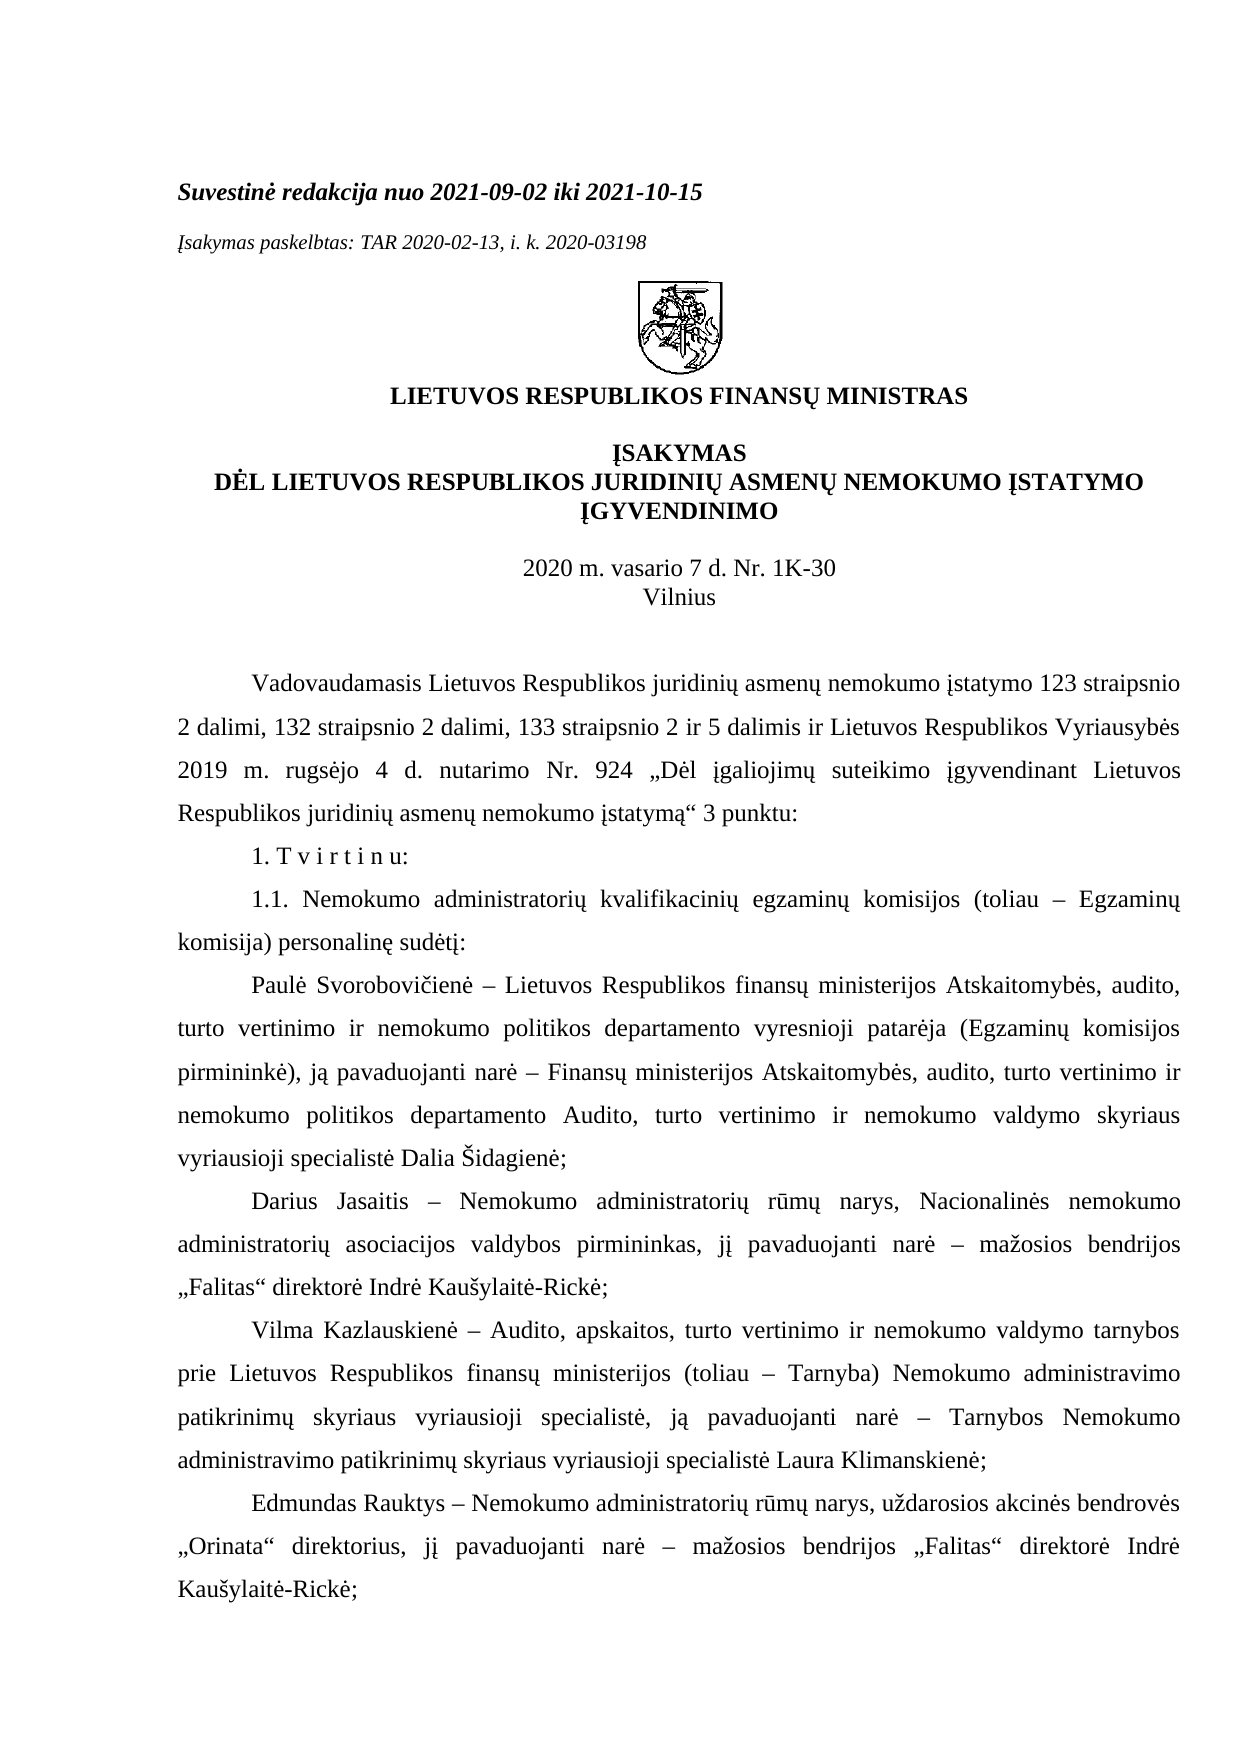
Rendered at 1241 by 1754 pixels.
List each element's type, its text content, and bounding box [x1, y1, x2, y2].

text Paulė Svorobovičienė – Lietuvos Respublikos finansų ministerijos Atskaitomybės, audito, turto vertinimo ir nemokumo politikos departamento vyresnioji patarėja (Egzaminų komisijos pirmininkė), ją pavaduojanti narė – Finansų ministerijos Atskaitomybės, audito, turto vertinimo ir nemokumo politikos departamento Audito, turto vertinimo ir nemokumo valdymo skyriaus vyriausioji specialistė Dalia Šidagienė; [177, 970, 1181, 1172]
text DĖL LIETUVOS RESPUBLIKOS JURIDINIŲ ASMENŲ NEMOKUMO ĮSTATYMO ĮGYVENDINIMO [177, 467, 1181, 525]
text Vilma Kazlauskienė – Audito, apskaitos, turto vertinimo ir nemokumo valdymo tarnybos prie Lietuvos Respublikos finansų ministerijos (toliau – Tarnyba) Nemokumo administravimo patikrinimų skyriaus vyriausioji specialistė, ją pavaduojanti narė – Tarnybos Nemokumo administravimo patikrinimų skyriaus vyriausioji specialistė Laura Klimanskienė; [177, 1315, 1181, 1473]
text 1. T v i r t i n u: [177, 841, 1181, 870]
text Edmundas Rauktys – Nemokumo administratorių rūmų narys, uždarosios akcinės bendrovės „Orinata“ direktorius, jį pavaduojanti narė – mažosios bendrijos „Falitas“ direktorė Indrė Kaušylaitė-Rickė; [177, 1488, 1181, 1603]
text Įsakymas paskelbtas: TAR 2020-02-13, i. k. 2020-03198 [177, 230, 1181, 254]
text Vadovaudamasis Lietuvos Respublikos juridinių asmenų nemokumo įstatymo 123 straipsnio 2 dalimi, 132 straipsnio 2 dalimi, 133 straipsnio 2 ir 5 dalimis ir Lietuvos Respublikos Vyriausybės 2019 m. rugsėjo 4 d. nutarimo Nr. 924 „Dėl įgaliojimų suteikimo įgyvendinant Lietuvos Respublikos juridinių asmenų nemokumo įstatymą“ 3 punktu: [177, 668, 1181, 827]
text Darius Jasaitis – Nemokumo administratorių rūmų narys, Nacionalinės nemokumo administratorių asociacijos valdybos pirmininkas, jį pavaduojanti narė – mažosios bendrijos „Falitas“ direktorė Indrė Kaušylaitė-Rickė; [177, 1186, 1181, 1301]
text Suvestinė redakcija nuo 2021-09-02 iki 2021-10-15 [177, 177, 1181, 206]
text LIETUVOS RESPUBLIKOS FINANSŲ MINISTRAS [177, 381, 1181, 410]
text Vilnius [177, 582, 1181, 611]
text ĮSAKYMAS [177, 438, 1181, 467]
text 2020 m. vasario 7 d. Nr. 1K-30 [177, 553, 1181, 582]
text 1.1. Nemokumo administratorių kvalifikacinių egzaminų komisijos (toliau – Egzaminų komisija) personalinę sudėtį: [177, 884, 1181, 956]
